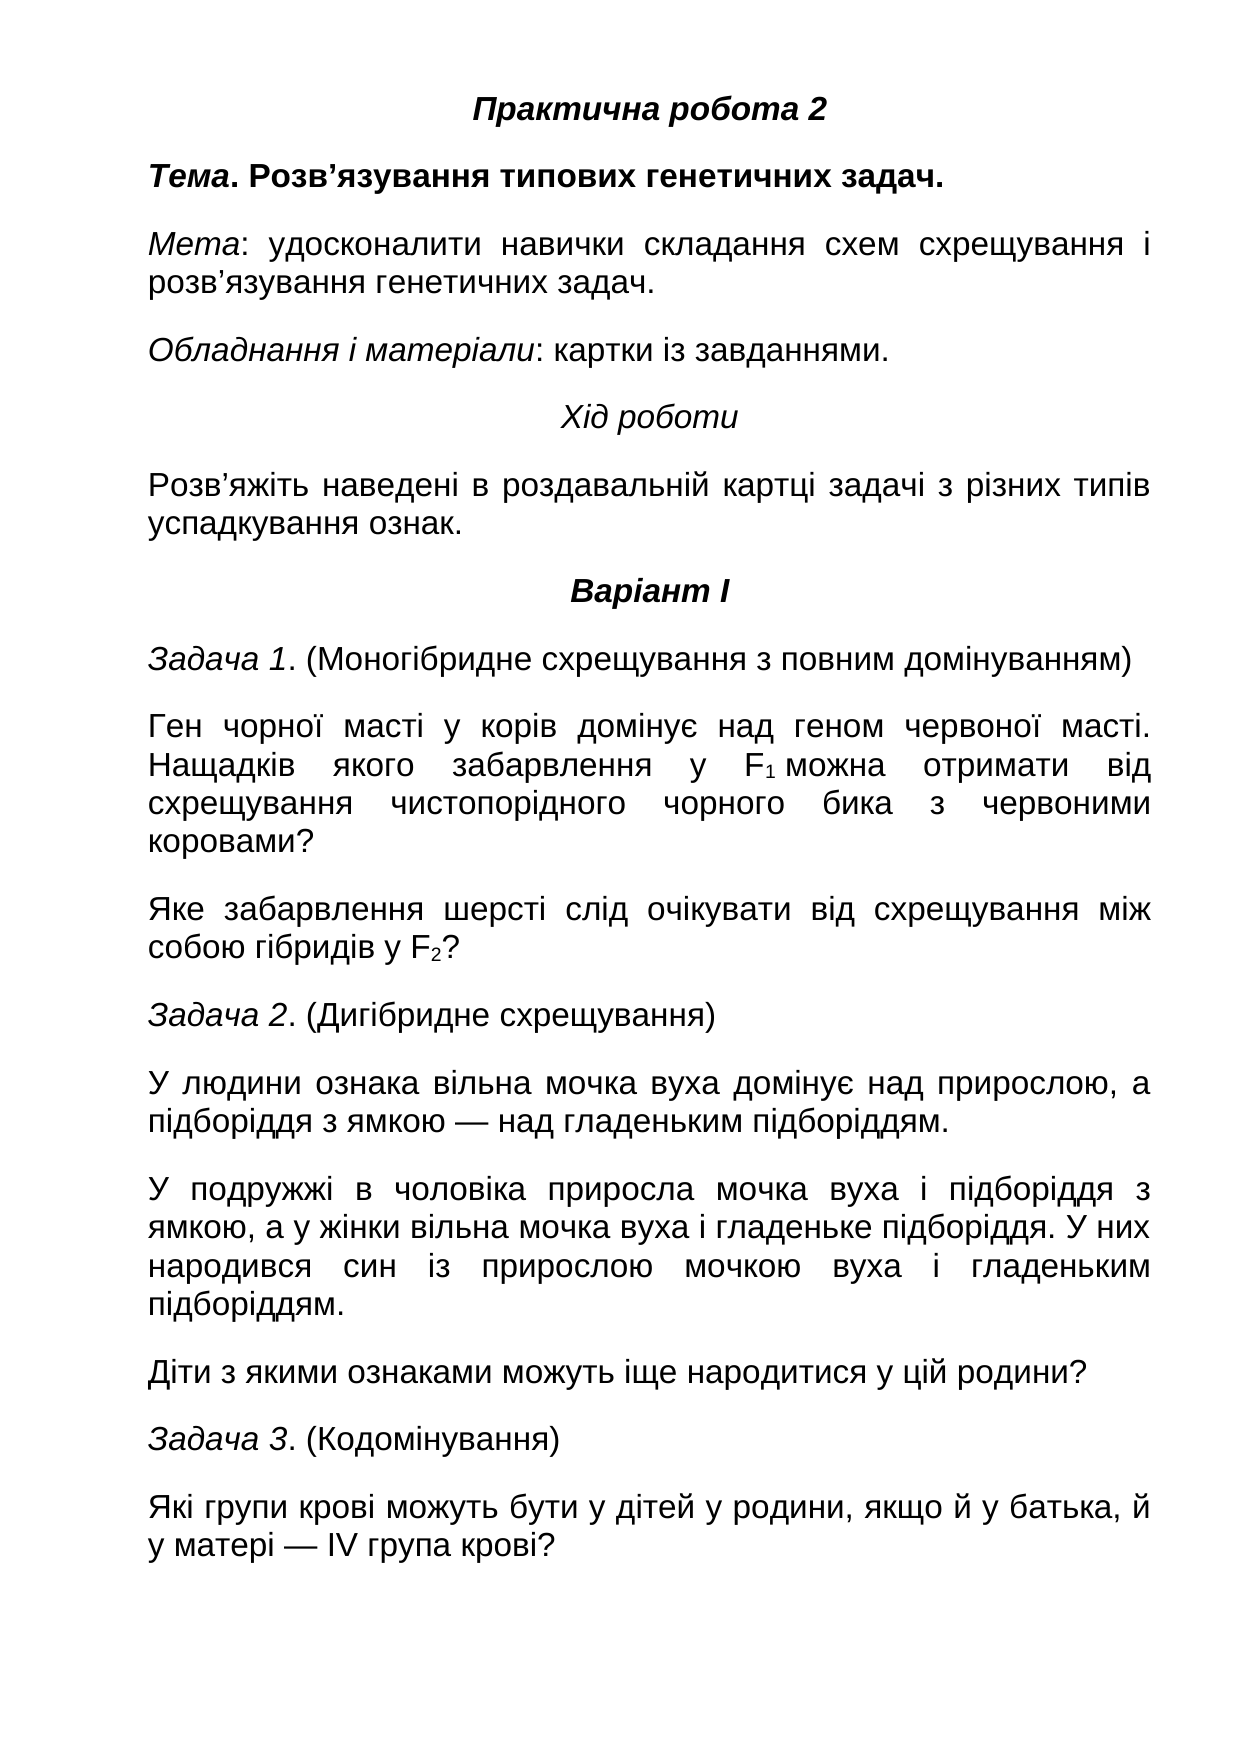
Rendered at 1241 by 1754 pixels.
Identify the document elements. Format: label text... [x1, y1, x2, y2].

text Хід роботи [148, 397, 1152, 436]
text Задача 1. (Моногібридне схрещування з повним домінуванням) [148, 639, 1152, 677]
text Яке забарвлення шерсті слід очікувати від схрещування між собою гібридів у F2? [148, 889, 1152, 966]
text Ген чорної масті у корів домінує над геном червоної масті. Нащадків якого забарвлення у F1 можна отримати від схрещування чистопорідного чорного бика з червоними коровами? [148, 706, 1152, 860]
text У людини ознака вільна мочка вуха домінує над прирослою, а підборіддя з ямкою — над гладеньким підборіддям. [148, 1063, 1152, 1140]
text Мета: удосконалити навички складання схем схрещування і розв’язування генетичних задач. [148, 224, 1152, 301]
text Задача 3. (Кодомінування) [148, 1419, 1152, 1458]
text Обладнання і матеріали: картки із завданнями. [148, 330, 1152, 368]
text Тема. Розв’язування типових генетичних задач. [148, 156, 1152, 194]
text Діти з якими ознаками можуть іще народитися у цій родини? [148, 1352, 1152, 1390]
text Розв’яжіть наведені в роздавальній картці задачі з різних типів успадкування ознак. [148, 465, 1152, 542]
text У подружжі в чоловіка приросла мочка вуха і підборіддя з ямкою, а у жінки вільна мочка вуха і гладеньке підборіддя. У них народився син із прирослою мочкою вуха і гладеньким підборіддям. [148, 1169, 1152, 1323]
text Варіант І [148, 571, 1152, 609]
text Задача 2. (Дигібридне схрещування) [148, 995, 1152, 1034]
text Практична робота 2 [148, 88, 1152, 127]
text Які групи крові можуть бути у дітей у родини, якщо й у батька, й у матері — IV група крові? [148, 1487, 1152, 1564]
